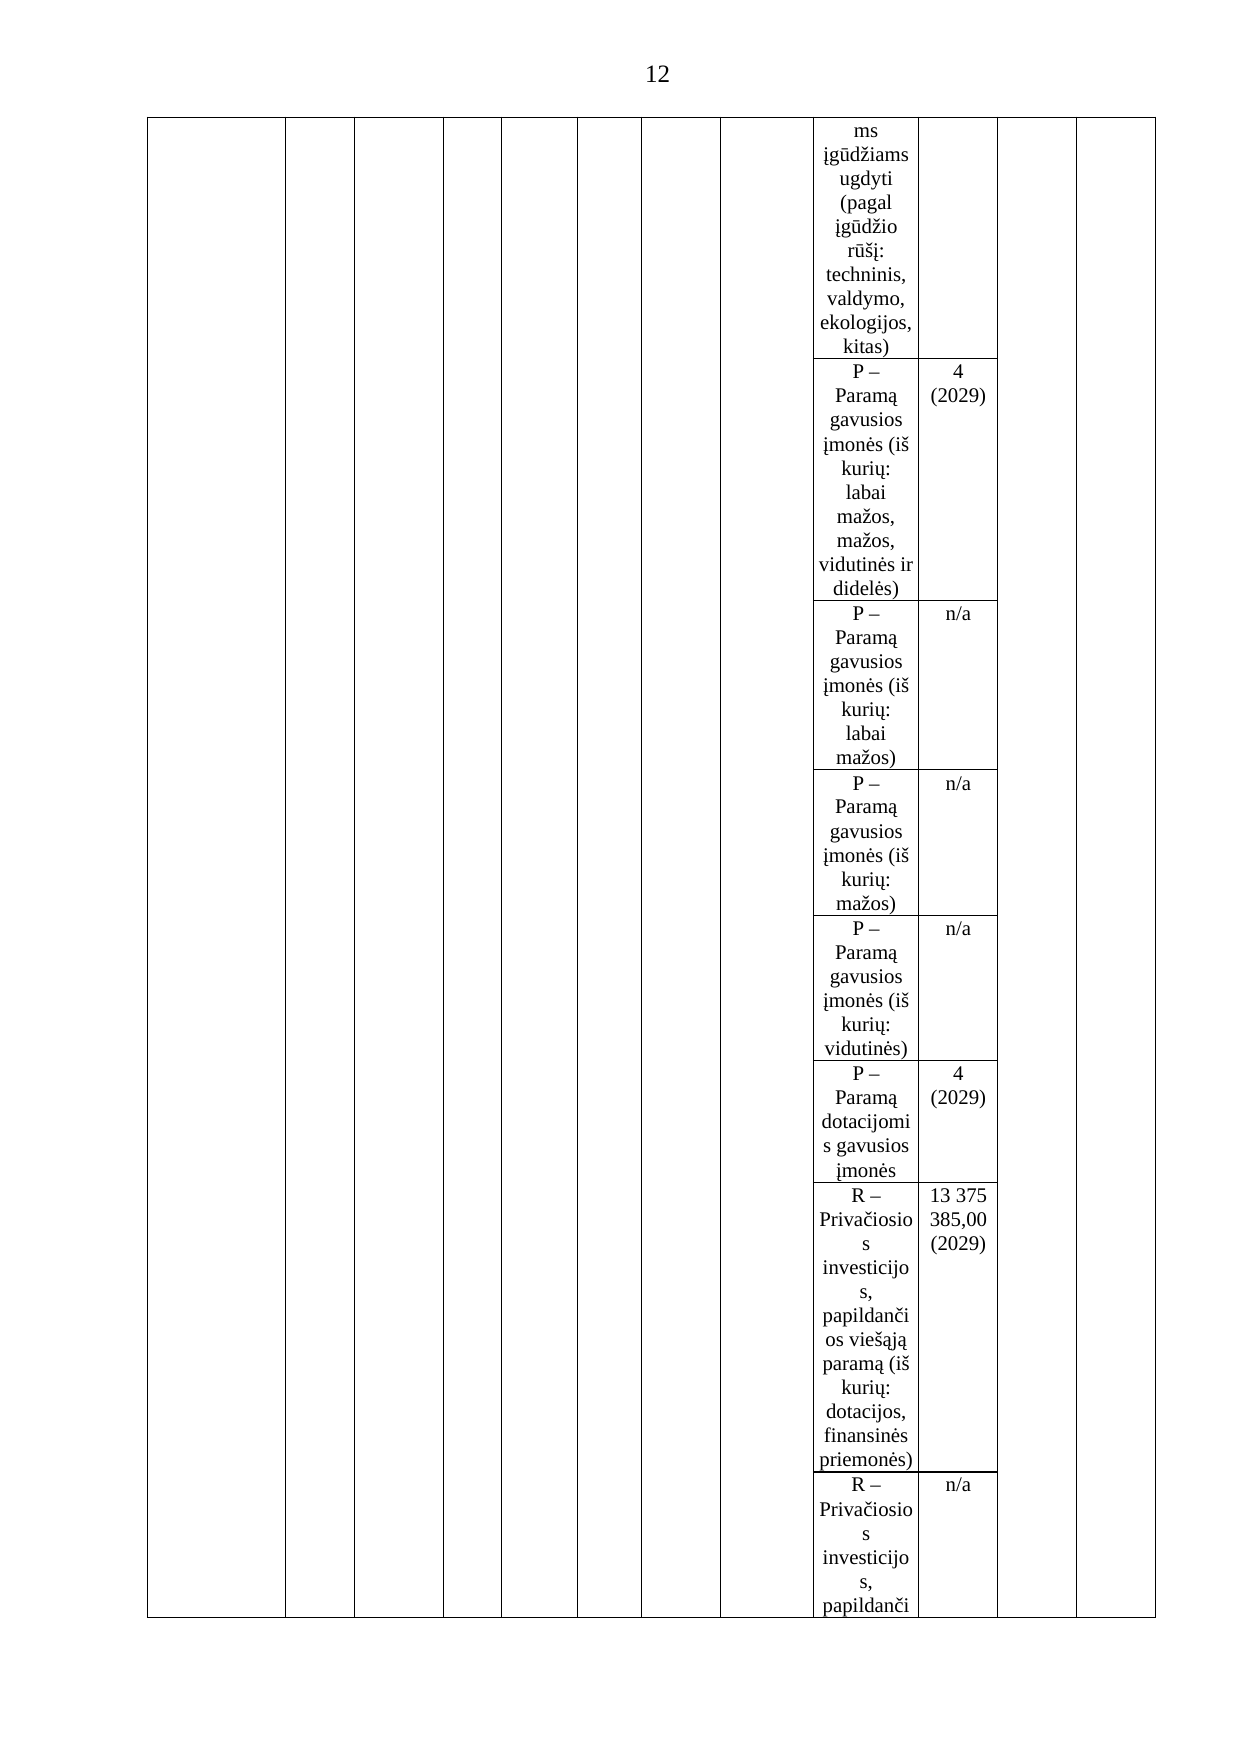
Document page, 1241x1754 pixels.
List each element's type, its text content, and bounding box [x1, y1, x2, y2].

table_cell 13 375 385,00 (2029) [919, 1183, 997, 1471]
table_cell P – Paramą gavusios įmonės (iš kurių: labai mažos) [814, 601, 918, 769]
table_cell [998, 118, 1076, 1617]
table_cell 4 (2029) [919, 359, 997, 600]
table_cell R – Privačiosios investicijos, papildanči [814, 1473, 918, 1617]
table_cell [642, 118, 720, 1617]
table_cell P – Paramą gavusios įmonės (iš kurių: vidutinės) [814, 916, 918, 1060]
table_cell [578, 118, 641, 1617]
table_cell P – Paramą dotacijomis gavusios įmonės [814, 1061, 918, 1182]
table_cell [148, 118, 285, 1617]
table_cell n/a [919, 916, 997, 1060]
table_cell n/a [919, 1473, 997, 1617]
table_cell [919, 118, 997, 358]
table_cell P – Paramą gavusios įmonės (iš kurių: mažos) [814, 770, 918, 915]
table_cell [286, 118, 354, 1617]
table_cell P – Paramą gavusios įmonės (iš kurių: labai mažos, mažos, vidutinės ir didelės) [814, 359, 918, 600]
table_cell [1077, 118, 1155, 1617]
table_cell [502, 118, 577, 1617]
table_cell n/a [919, 770, 997, 915]
table_cell 4 (2029) [919, 1061, 997, 1182]
table_cell [444, 118, 501, 1617]
table_cell n/a [919, 601, 997, 769]
table_cell ms įgūdžiams ugdyti (pagal įgūdžio rūšį: techninis, valdymo, ekologijos, kitas) [814, 118, 918, 358]
table_cell [721, 118, 813, 1617]
table_cell R – Privačiosios investicijos, papildančios viešąją paramą (iš kurių: dotacijos, finansinės priemonės) [814, 1183, 918, 1471]
table_cell [355, 118, 443, 1617]
